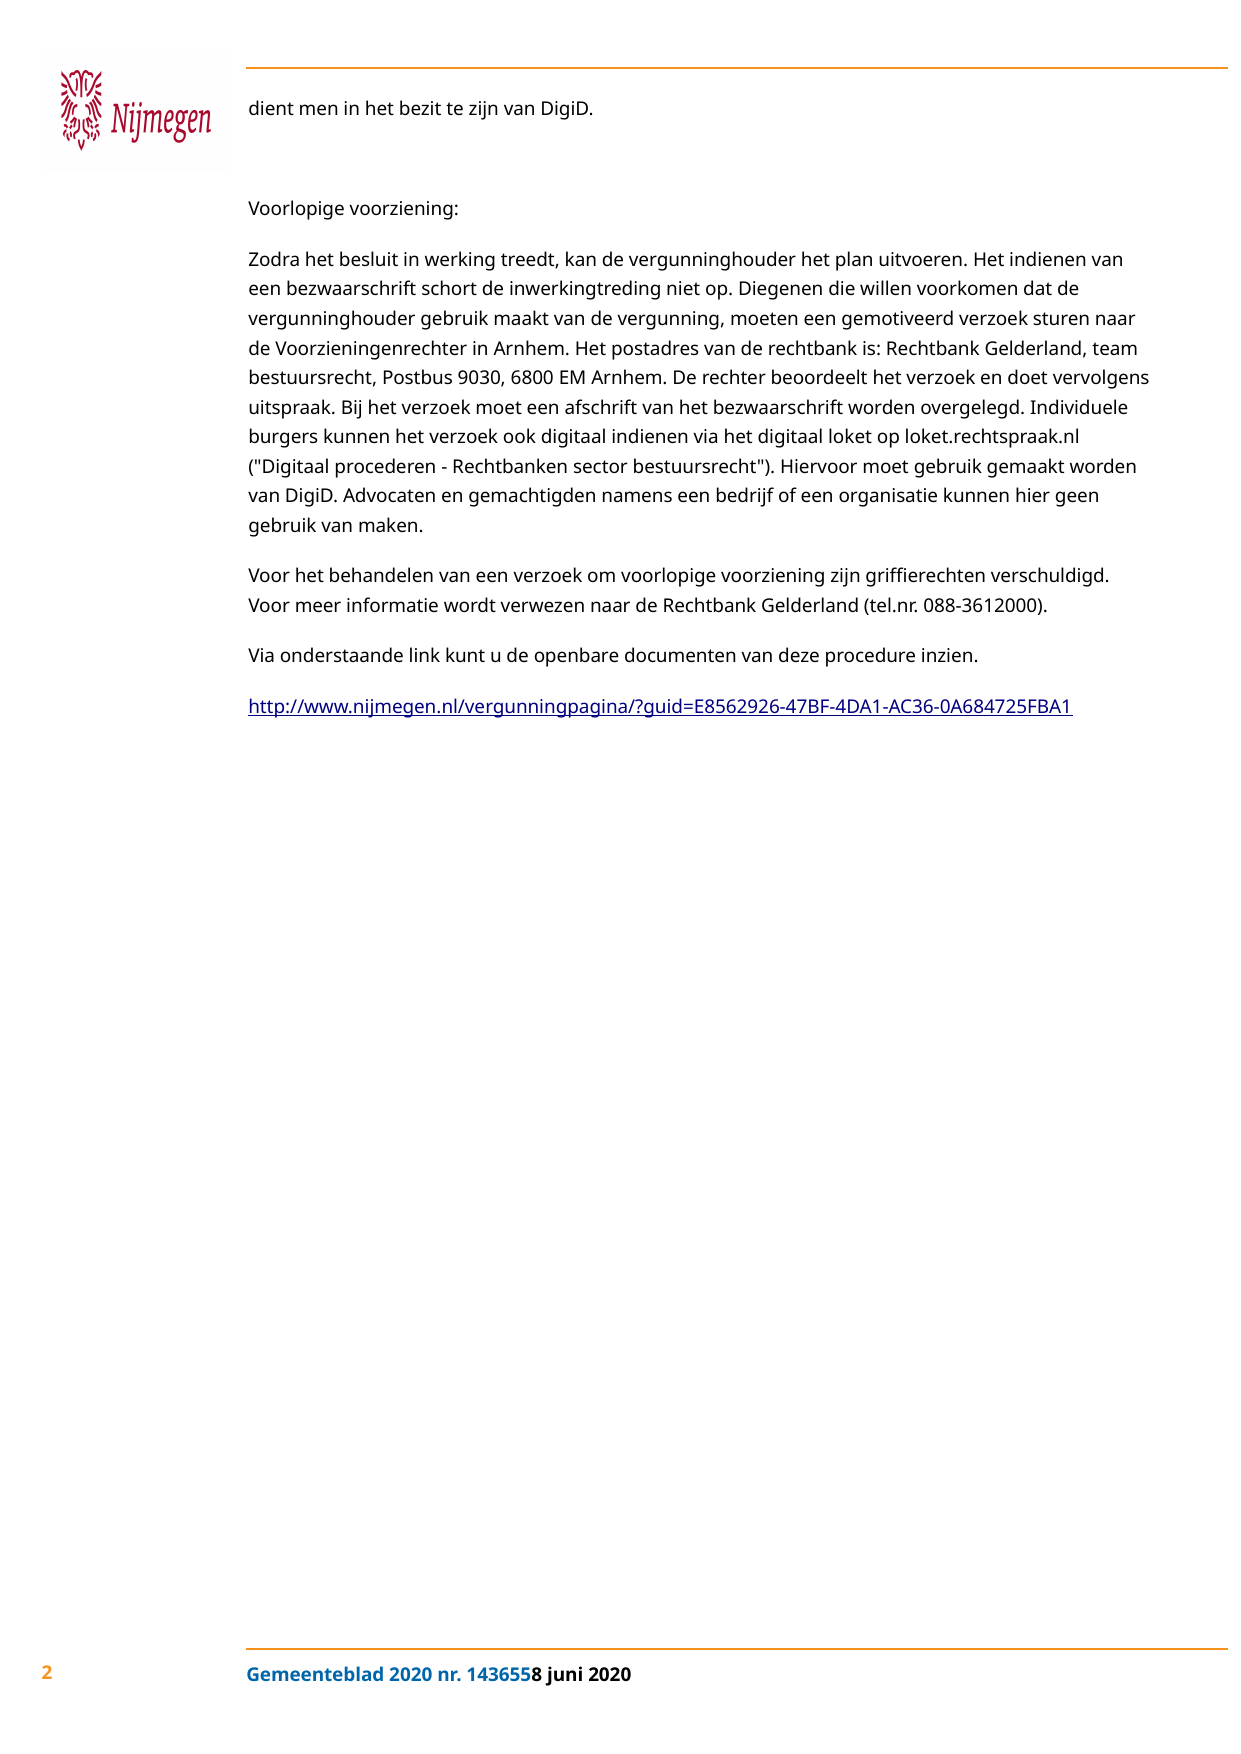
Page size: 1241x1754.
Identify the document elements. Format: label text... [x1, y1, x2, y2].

text Voor het behandelen van een verzoek om voorlopige voorziening zijn griffierechten verschuldigd. Voor meer informatie wordt verwezen naar de Rechtbank Gelderland (tel.nr. 088-3612000). [248, 563, 1152, 618]
text dient men in het bezit te zijn van DigiD. [248, 95, 1152, 121]
text http://www.nijmegen.nl/vergunningpagina/?guid=E8562926-47BF-4DA1-AC36-0A684725FBA1 [248, 693, 1152, 719]
text Voorlopige voorziening: [248, 196, 1152, 221]
picture [41, 47, 231, 172]
text Via onderstaande link kunt u de openbare documenten van deze procedure inzien. [248, 643, 1152, 668]
text Zodra het besluit in werking treedt, kan de vergunninghouder het plan uitvoeren. Het indienen van een bezwaarschrift schort de inwerkingtreding niet op. Diegenen die willen voorkomen dat de vergunninghouder gebruik maakt van de vergunning, moeten een gemotiveerd verzoek sturen naar de Voorzieningenrechter in Arnhem. Het postadres van de rechtbank is: Rechtbank Gelderland, team bestuursrecht, Postbus 9030, 6800 EM Arnhem. De rechter beoordeelt het verzoek en doet vervolgens uitspraak. Bij het verzoek moet een afschrift van het bezwaarschrift worden overgelegd. Individuele burgers kunnen het verzoek ook digitaal indienen via het digitaal loket op loket.rechtspraak.nl ("Digitaal procederen - Rechtbanken sector bestuursrecht"). Hiervoor moet gebruik gemaakt worden van DigiD. Advocaten en gemachtigden namens een bedrijf of een organisatie kunnen hier geen gebruik van maken. [248, 246, 1152, 538]
